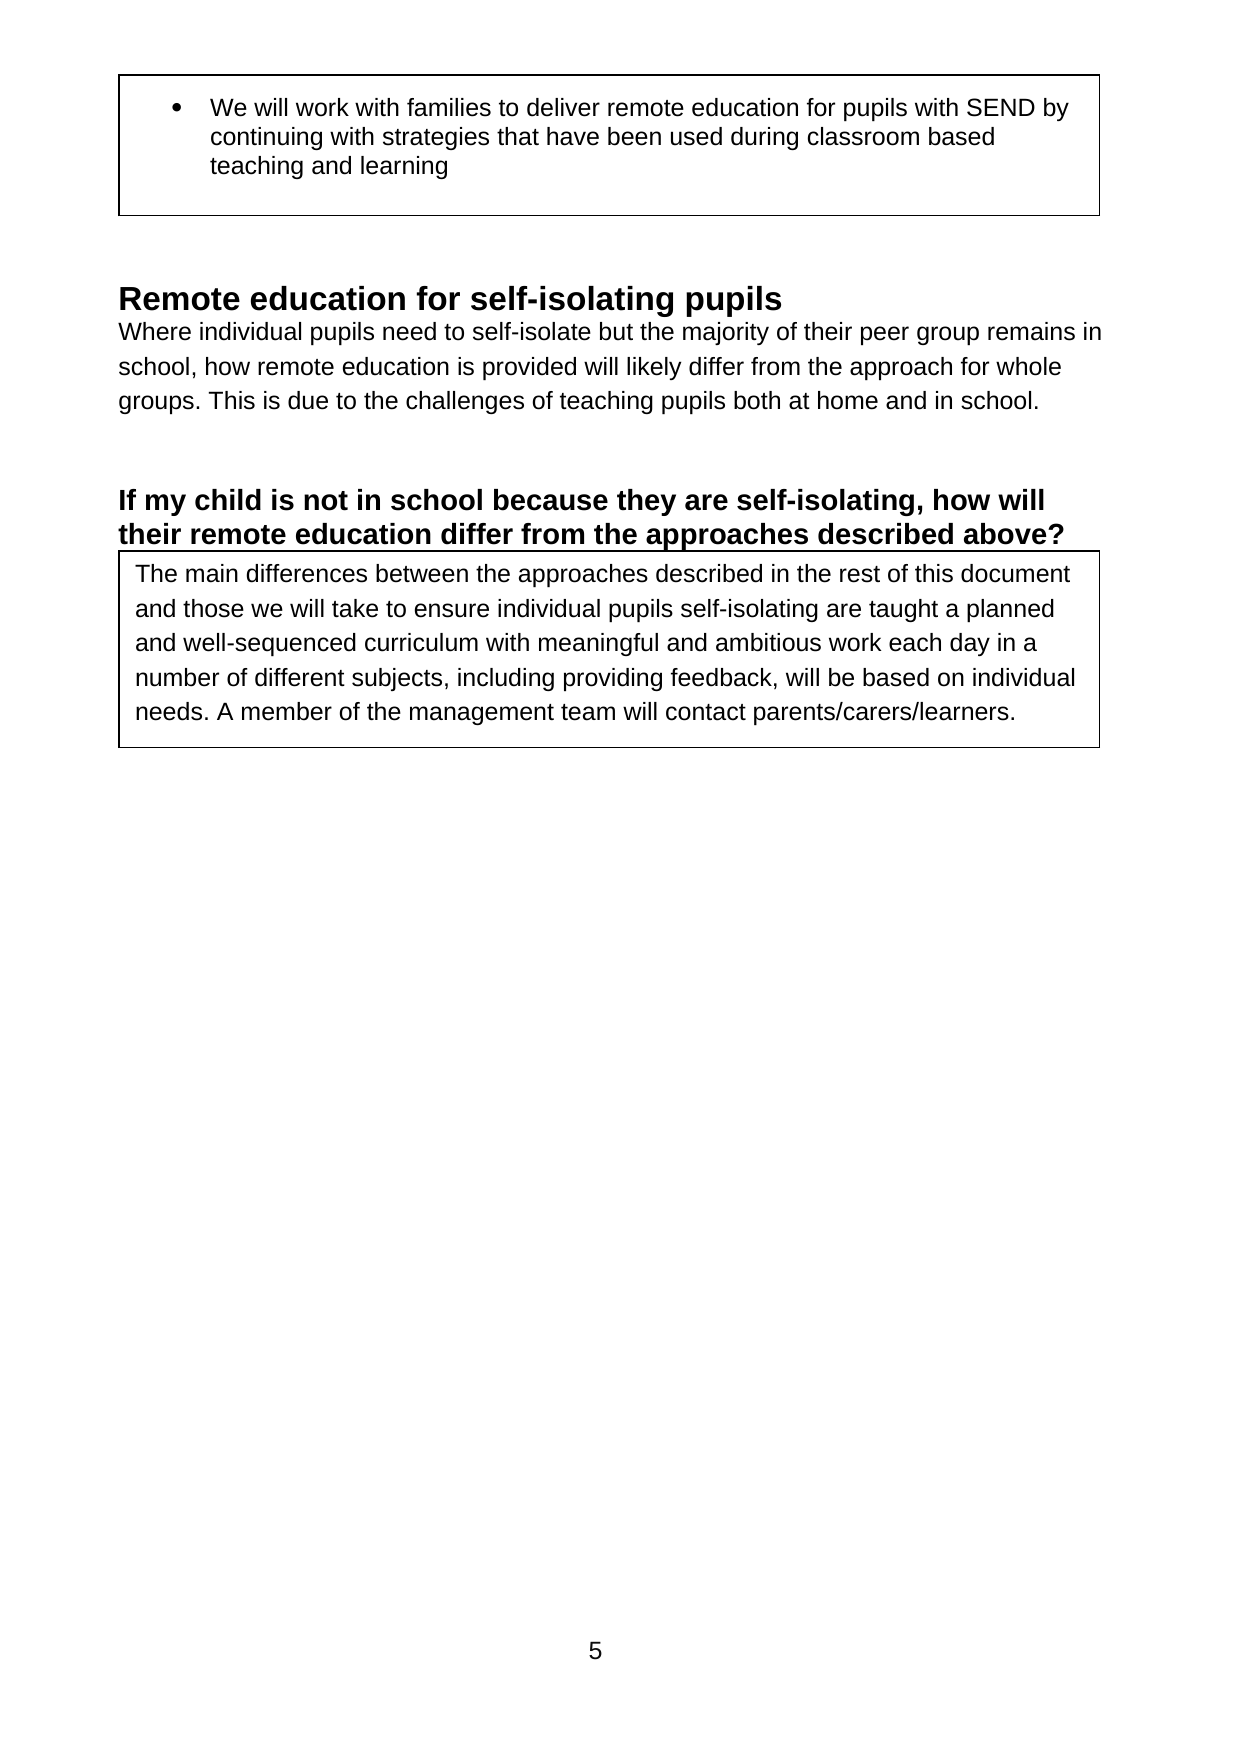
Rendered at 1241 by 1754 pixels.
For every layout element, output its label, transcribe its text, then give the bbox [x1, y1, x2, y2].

text Where individual pupils need to self-isolate but the majority of their peer group remains in school, how remote education is provided will likely differ from the approach for whole groups. This is due to the challenges of teaching pupils both at home and in school. [118, 317, 1107, 415]
list We will work with families to deliver remote education for pupils with SEND by continuing with strategies that have been used during classroom based teaching and learning [172, 93, 1083, 180]
subtitle If my child is not in school because they are self-isolating, how will their remote education differ from the approaches described above? [118, 483, 1107, 550]
text The main differences between the approaches described in the rest of this document and those we will take to ensure individual pupils self-isolating are taught a planned and well-sequenced curriculum with meaningful and ambitious work each day in a number of different subjects, including providing feedback, will be based on individual needs. A member of the management team will contact parents/carers/learners. [135, 559, 1083, 726]
subtitle Remote education for self-isolating pupils [118, 279, 1107, 317]
